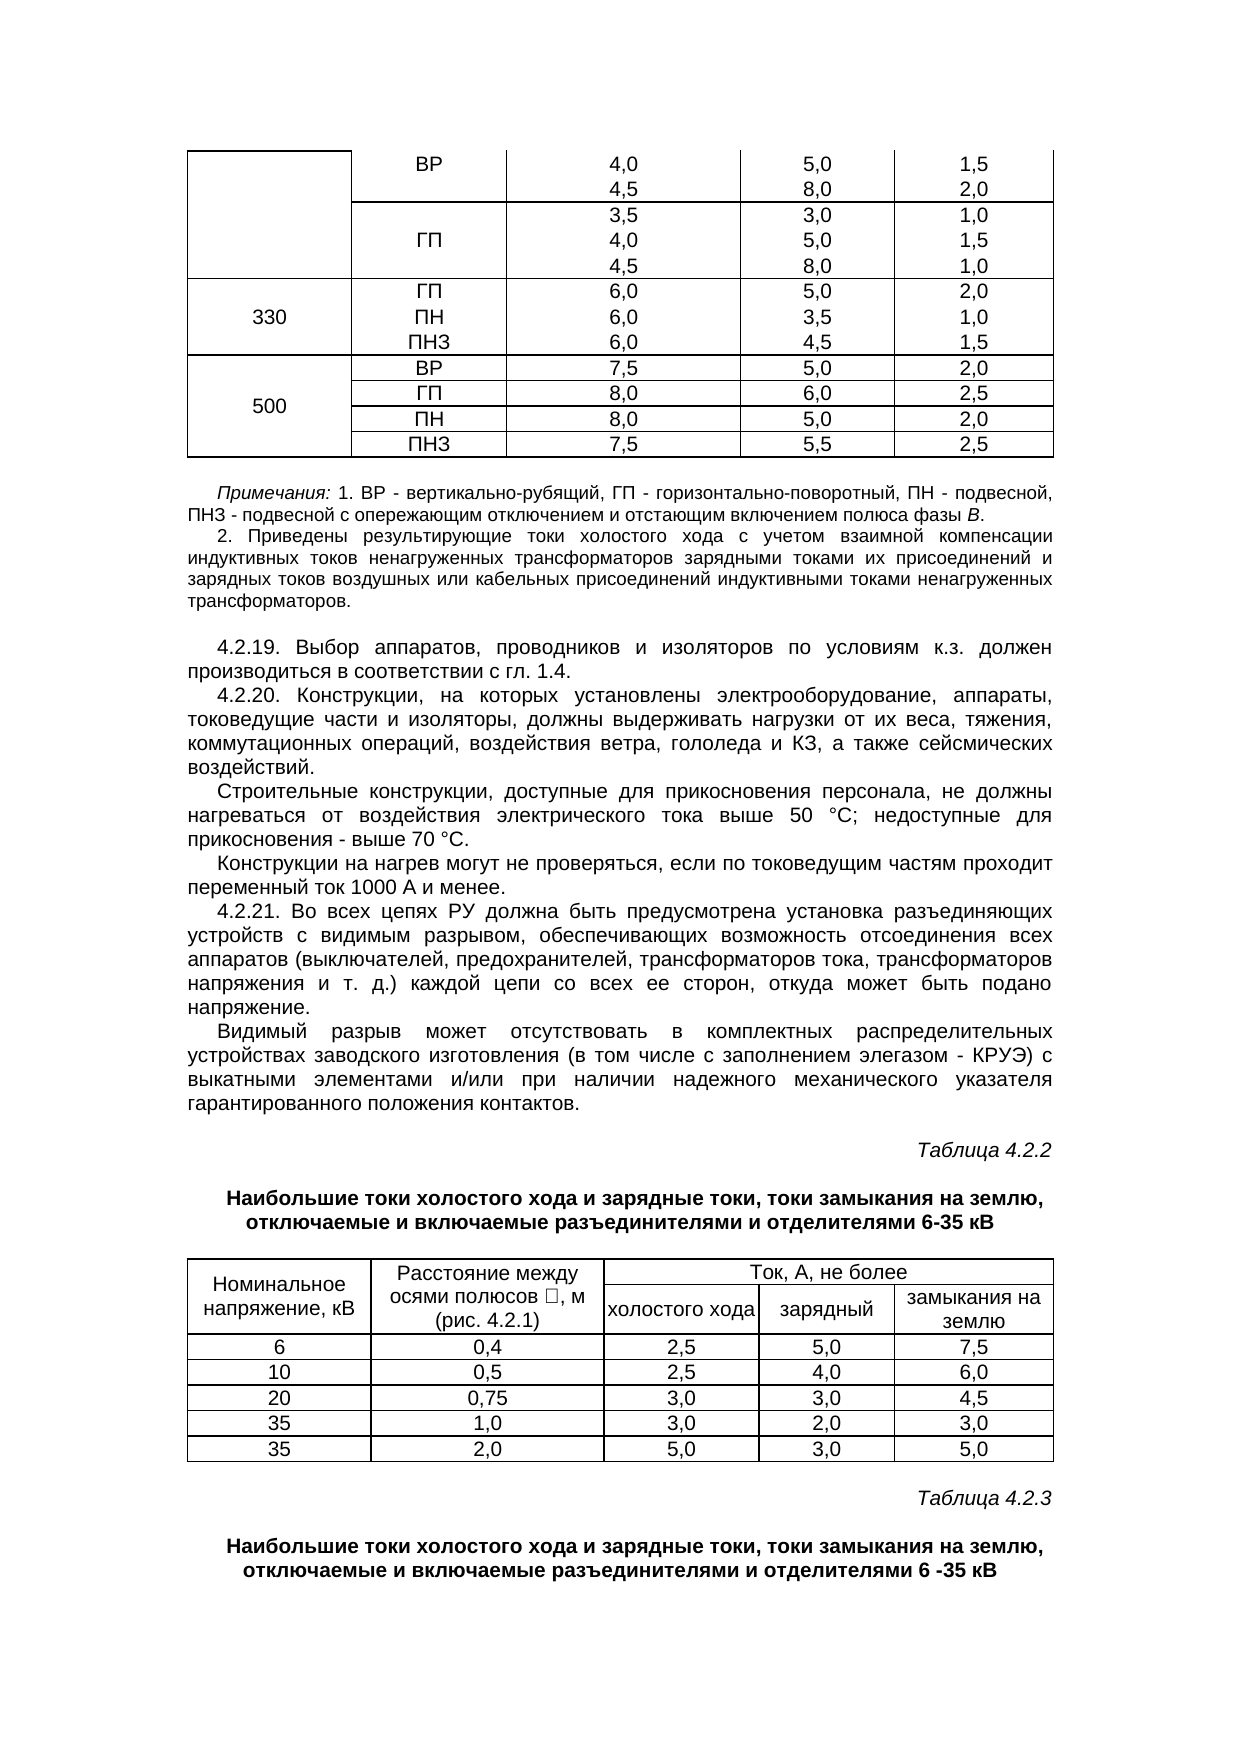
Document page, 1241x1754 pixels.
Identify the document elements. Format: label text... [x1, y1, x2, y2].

table_cell 8,0 [741, 176, 894, 201]
table_header Ток, А, не более [605, 1260, 1053, 1283]
table_cell 6,0 [895, 1360, 1053, 1384]
text Наибольшие токи холостого хода и зарядные токи, токи замыкания на землю, отключаемые и включаемые разъединителями и отделителями 6-35 кВ [187, 1186, 1053, 1234]
table_cell [352, 203, 506, 227]
table_cell 10 [188, 1360, 370, 1384]
table_cell 4,5 [895, 1386, 1053, 1409]
table_cell ГП [352, 381, 506, 405]
table_cell 8,0 [507, 407, 740, 431]
table_cell 6,0 [507, 279, 740, 303]
text Наибольшие токи холостого хода и зарядные токи, токи замыкания на землю, отключаемые и включаемые разъединителями и отделителями 6 -35 кВ [187, 1534, 1053, 1582]
table_cell замыкания на землю [895, 1285, 1053, 1333]
table_cell 1,0 [895, 303, 1053, 329]
table_cell 4,0 [507, 150, 740, 176]
text Строительные конструкции, доступные для прикосновения персонала, не должны нагреваться от воздействия электрического тока выше 50 °С; недоступные для прикосновения - выше 70 °С. [187, 779, 1053, 851]
table_cell 1,5 [895, 329, 1053, 354]
table_cell 6,0 [507, 329, 740, 354]
table_cell ГП [352, 279, 506, 303]
table_cell 4,0 [507, 227, 740, 252]
table_cell 3,5 [507, 203, 740, 227]
table_cell 1,5 [895, 150, 1053, 176]
table_cell 5,0 [741, 150, 894, 176]
table_cell 1,0 [895, 203, 1053, 227]
table_cell 2,5 [895, 381, 1053, 405]
table_cell ПН [352, 303, 506, 329]
table_cell 0,5 [372, 1360, 603, 1384]
table_cell 20 [188, 1386, 370, 1409]
table_cell 1,0 [895, 252, 1053, 278]
table_cell 2,0 [895, 176, 1053, 201]
table_cell 3,0 [760, 1437, 894, 1461]
table_cell 6,0 [741, 381, 894, 405]
table_cell 2,0 [895, 407, 1053, 431]
table_cell 6 [188, 1335, 370, 1358]
table_cell [352, 252, 506, 278]
table_header Номинальное напряжение, кВ [188, 1260, 370, 1333]
table_cell 330 [188, 279, 351, 354]
table_cell 3,0 [741, 203, 894, 227]
table_cell 5,0 [741, 356, 894, 380]
table_cell 2,0 [895, 279, 1053, 303]
text 2. Приведены результирующие токи холостого хода с учетом взаимной компенсации индуктивных токов ненагруженных трансформаторов зарядными токами их присоединений и зарядных токов воздушных или кабельных присоединений индуктивными токами ненагруженных трансформаторов. [187, 525, 1053, 611]
table_cell 500 [188, 356, 351, 456]
table_cell 0,75 [372, 1386, 603, 1409]
table_cell ПНЗ [352, 432, 506, 456]
table_cell ВР [352, 150, 506, 176]
text Таблица 4.2.2 [187, 1138, 1053, 1162]
table_cell 3,0 [760, 1386, 894, 1409]
table_cell зарядный [760, 1285, 894, 1333]
table_cell холостого хода [605, 1285, 758, 1333]
table_cell [352, 176, 506, 201]
table_cell 5,0 [895, 1437, 1053, 1461]
table_cell 2,5 [605, 1360, 758, 1384]
table_cell ГП [352, 227, 506, 252]
table_cell 2,5 [605, 1335, 758, 1358]
table_cell 35 [188, 1437, 370, 1461]
table_cell 5,0 [605, 1437, 758, 1461]
table_cell 2,0 [372, 1437, 603, 1461]
table_cell 2,0 [760, 1411, 894, 1435]
table_cell 4,5 [507, 176, 740, 201]
table_cell 8,0 [741, 252, 894, 278]
table_cell [188, 152, 351, 278]
table_cell 1,5 [895, 227, 1053, 252]
text Примечания: 1. ВР - вертикально-рубящий, ГП - горизонтально-поворотный, ПН - подвесной, ПНЗ - подвесной с опережающим отключением и отстающим включением полюса фазы В. [187, 482, 1053, 525]
table_cell 7,5 [895, 1335, 1053, 1358]
table_cell 8,0 [507, 381, 740, 405]
table_cell 3,0 [605, 1386, 758, 1409]
text Видимый разрыв может отсутствовать в комплектных распределительных устройствах заводского изготовления (в том числе с заполнением элегазом - КРУЭ) с выкатными элементами и/или при наличии надежного механического указателя гарантированного положения контактов. [187, 1018, 1053, 1114]
table_cell 0,4 [372, 1335, 603, 1358]
table_cell 4,5 [507, 252, 740, 278]
table_cell 1,0 [372, 1411, 603, 1435]
table_cell 3,0 [605, 1411, 758, 1435]
text 4.2.19. Выбор аппаратов, проводников и изоляторов по условиям к.з. должен производиться в соответствии с гл. 1.4. [187, 635, 1053, 683]
table_cell 2,0 [895, 356, 1053, 380]
text Таблица 4.2.3 [187, 1486, 1053, 1510]
table_cell 7,5 [507, 432, 740, 456]
table_cell ПН [352, 407, 506, 431]
table_cell 2,5 [895, 432, 1053, 456]
table_cell 4,0 [760, 1360, 894, 1384]
table_cell 4,5 [741, 329, 894, 354]
table_cell 6,0 [507, 303, 740, 329]
text 4.2.20. Конструкции, на которых установлены электрооборудование, аппараты, токоведущие части и изоляторы, должны выдерживать нагрузки от их веса, тяжения, коммутационных операций, воздействия ветра, гололеда и КЗ, а также сейсмических воздействий. [187, 683, 1053, 779]
table_cell 5,0 [760, 1335, 894, 1358]
table_cell ПНЗ [352, 329, 506, 354]
text 4.2.21. Во всех цепях РУ должна быть предусмотрена установка разъединяющих устройств с видимым разрывом, обеспечивающих возможность отсоединения всех аппаратов (выключателей, предохранителей, трансформаторов тока, трансформаторов напряжения и т. д.) каждой цепи со всех ее сторон, откуда может быть подано напряжение. [187, 899, 1053, 1018]
table_cell 5,0 [741, 279, 894, 303]
table_cell 7,5 [507, 356, 740, 380]
table_cell ВР [352, 356, 506, 380]
table_cell 5,0 [741, 407, 894, 431]
table_cell 3,0 [895, 1411, 1053, 1435]
table_cell 5,0 [741, 227, 894, 252]
text Конструкции на нагрев могут не проверяться, если по токоведущим частям проходит переменный ток 1000 А и менее. [187, 851, 1053, 899]
table_cell 3,5 [741, 303, 894, 329]
table_cell 35 [188, 1411, 370, 1435]
table_cell 5,5 [741, 432, 894, 456]
table_header Расстояние между осями полюсов , м (рис. 4.2.1) [372, 1260, 603, 1333]
